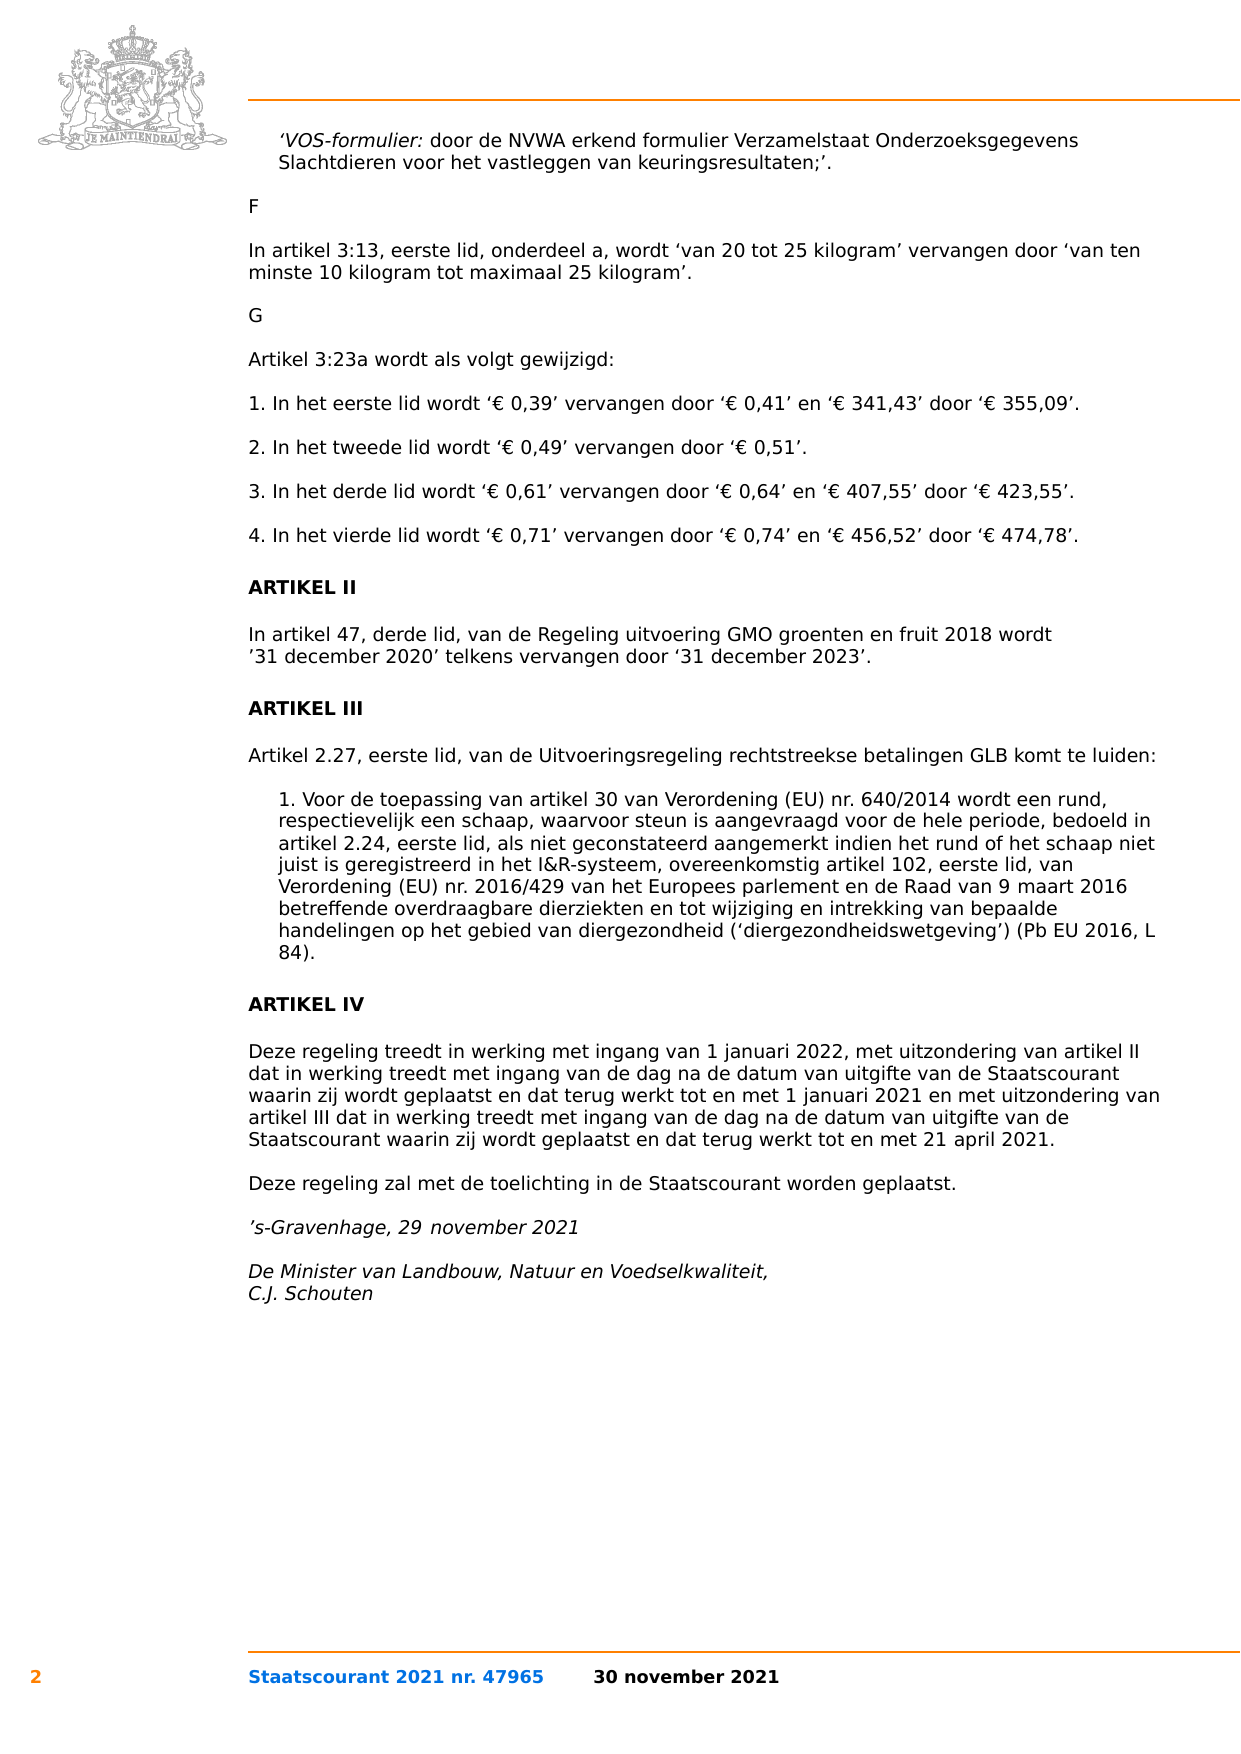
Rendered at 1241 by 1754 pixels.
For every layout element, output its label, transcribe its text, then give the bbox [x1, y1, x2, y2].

text 4. In het vierde lid wordt ‘€ 0,71’ vervangen door ‘€ 0,74’ en ‘€ 456,52’ door ‘€ 474,78’. [248, 525, 1163, 547]
text In artikel 3:13, eerste lid, onderdeel a, wordt ‘van 20 tot 25 kilogram’ vervangen door ‘van ten minste 10 kilogram tot maximaal 25 kilogram’. [248, 239, 1163, 283]
subtitle ARTIKEL III [248, 698, 1163, 719]
subtitle ARTIKEL IV [248, 994, 1163, 1016]
text G [248, 305, 1163, 327]
text De Minister van Landbouw, Natuur en Voedselkwaliteit, C.J. Schouten [248, 1261, 1163, 1305]
text ‘VOS-formulier: door de NVWA erkend formulier Verzamelstaat Onderzoeksgegevens Slachtdieren voor het vastleggen van keuringsresultaten;’. [278, 130, 1163, 174]
text Deze regeling zal met de toelichting in de Staatscourant worden geplaatst. [248, 1173, 1163, 1195]
text F [248, 196, 1163, 218]
picture [38, 25, 227, 150]
subtitle ARTIKEL II [248, 577, 1163, 599]
text Artikel 2.27, eerste lid, van de Uitvoeringsregeling rechtstreekse betalingen GLB komt te luiden: [248, 744, 1163, 767]
text Deze regeling treedt in werking met ingang van 1 januari 2022, met uitzondering van artikel II dat in werking treedt met ingang van de dag na de datum van uitgifte van de Staatscourant waarin zij wordt geplaatst en dat terug werkt tot en met 1 januari 2021 en met uitzondering van artikel III dat in werking treedt met ingang van de dag na de datum van uitgifte van de Staatscourant waarin zij wordt geplaatst en dat terug werkt tot en met 21 april 2021. [248, 1041, 1163, 1151]
text In artikel 47, derde lid, van de Regeling uitvoering GMO groenten en fruit 2018 wordt ’31 december 2020’ telkens vervangen door ‘31 december 2023’. [248, 624, 1163, 668]
text ’s-Gravenhage, 29 november 2021 [248, 1217, 1163, 1239]
text 3. In het derde lid wordt ‘€ 0,61’ vervangen door ‘€ 0,64’ en ‘€ 407,55’ door ‘€ 423,55’. [248, 481, 1163, 503]
text Artikel 3:23a wordt als volgt gewijzigd: [248, 349, 1163, 371]
text 2. In het tweede lid wordt ‘€ 0,49’ vervangen door ‘€ 0,51’. [248, 437, 1163, 459]
text 1. Voor de toepassing van artikel 30 van Verordening (EU) nr. 640/2014 wordt een rund, respectievelijk een schaap, waarvoor steun is aangevraagd voor de hele periode, bedoeld in artikel 2.24, eerste lid, als niet geconstateerd aangemerkt indien het rund of het schaap niet juist is geregistreerd in het I&R-systeem, overeenkomstig artikel 102, eerste lid, van Verordening (EU) nr. 2016/429 van het Europees parlement en de Raad van 9 maart 2016 betreffende overdraagbare dierziekten en tot wijziging en intrekking van bepaalde handelingen op het gebied van diergezondheid (‘diergezondheidswetgeving’) (Pb EU 2016, L 84). [278, 788, 1163, 964]
text 1. In het eerste lid wordt ‘€ 0,39’ vervangen door ‘€ 0,41’ en ‘€ 341,43’ door ‘€ 355,09’. [248, 393, 1163, 415]
